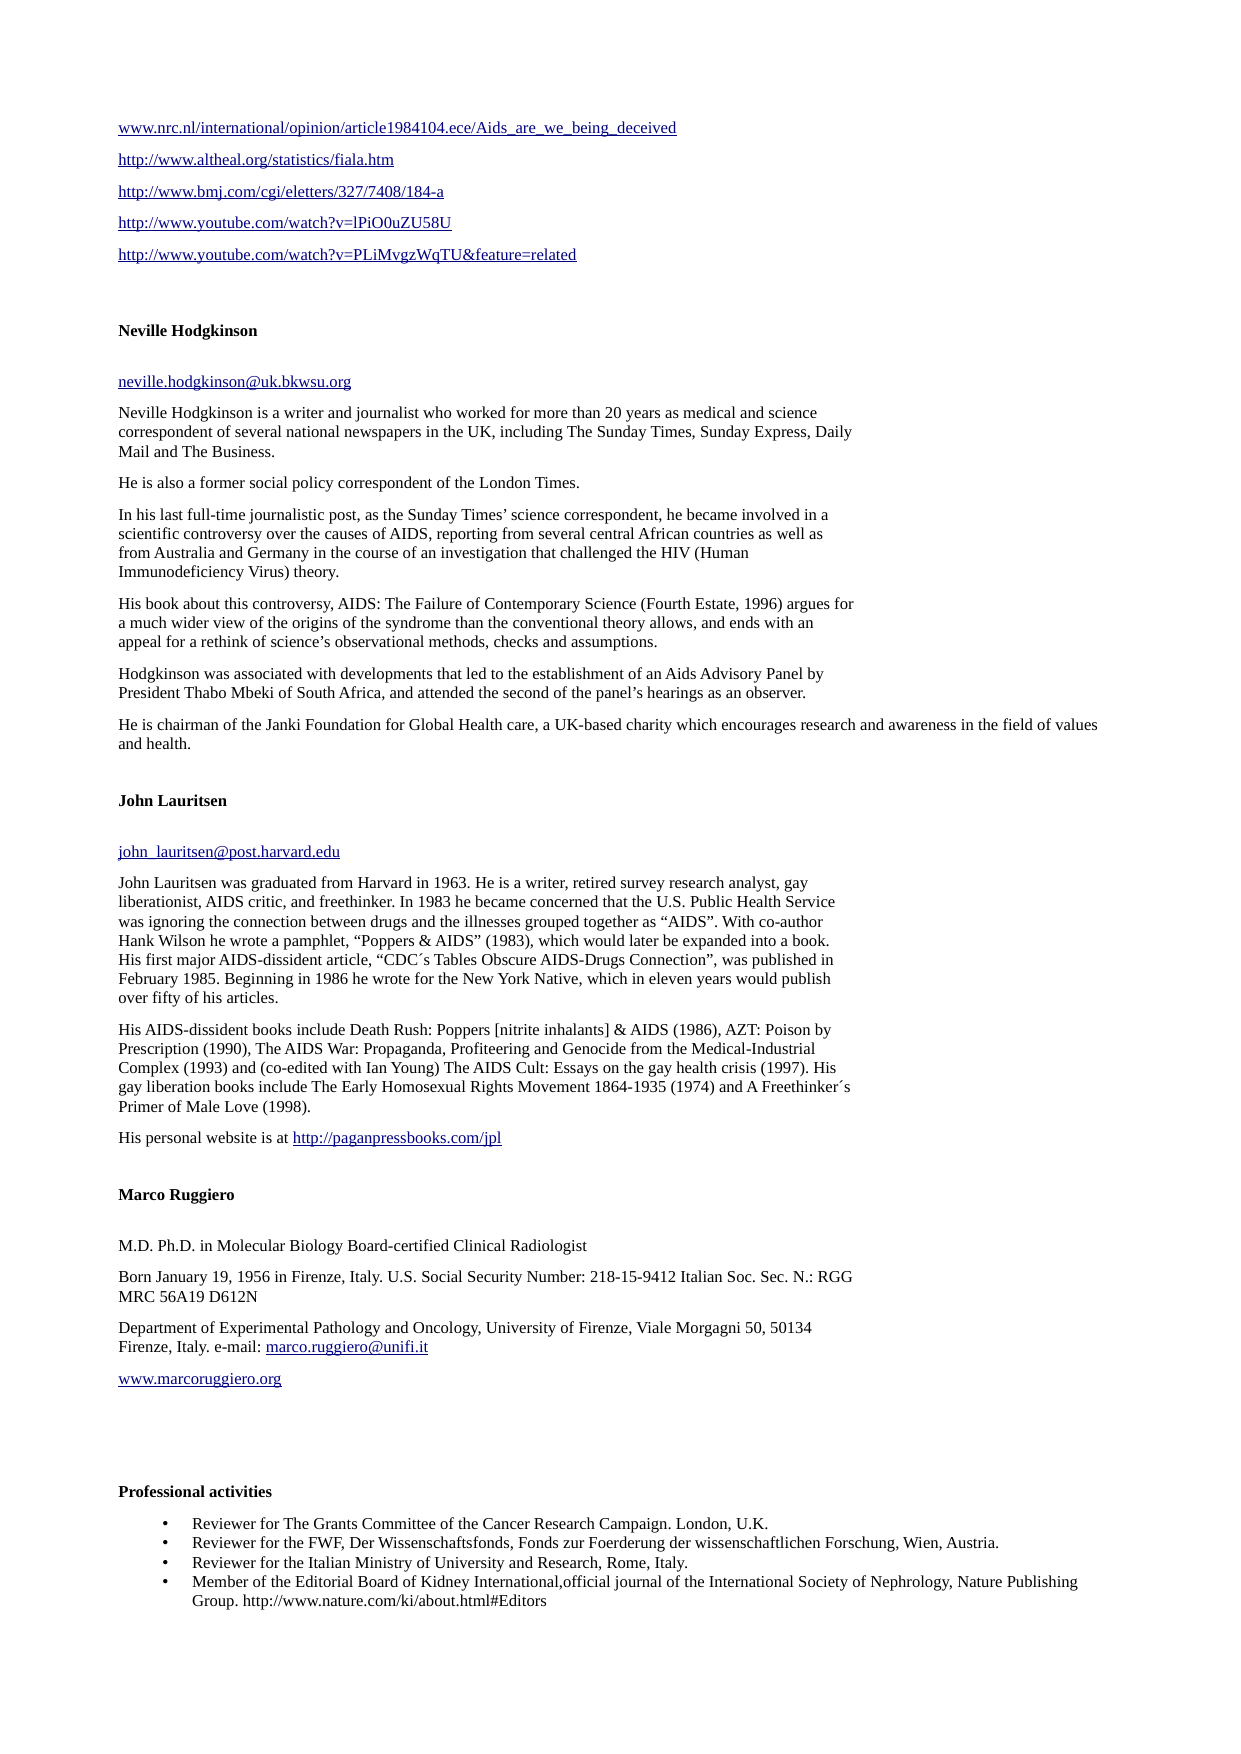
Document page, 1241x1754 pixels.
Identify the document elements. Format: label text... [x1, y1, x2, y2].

subtitle John Lauritsen [118, 791, 1122, 810]
text john_lauritsen@post.harvard.edu [118, 841, 1122, 861]
text Born January 19, 1956 in Firenze, Italy. U.S. Social Security Number: 218-15-9412 Italian Soc. Sec. N.: RGG MRC 56A19 D612N [118, 1267, 1122, 1306]
list Member of the Editorial Board of Kidney International,official journal of the International Society of Nephrology, Nature Publishing Group. http://www.nature.com/ki/about.html#Editors [162, 1572, 1122, 1610]
text www.marcoruggiero.org [118, 1369, 1122, 1388]
text http://www.youtube.com/watch?v=lPiO0uZU58U [118, 213, 1122, 232]
text In his last full-time journalistic post, as the Sunday Times’ science correspondent, he became involved in a scientific controversy over the causes of AIDS, reporting from several central African countries as well as from Australia and Germany in the course of an investigation that challenged the HIV (Human Immunodeficiency Virus) theory. [118, 505, 1122, 581]
text John Lauritsen was graduated from Harvard in 1963. He is a writer, retired survey research analyst, gay liberationist, AIDS critic, and freethinker. In 1983 he became concerned that the U.S. Public Health Service was ignoring the connection between drugs and the illnesses grouped together as “AIDS”. With co-author Hank Wilson he wrote a pamphlet, “Poppers & AIDS” (1983), which would later be expanded into a book. His first major AIDS-dissident article, “CDC´s Tables Obscure AIDS-Drugs Connection”, was published in February 1985. Beginning in 1986 he wrote for the New York Native, which in eleven years would publish over fifty of his articles. [118, 873, 1122, 1007]
list Reviewer for the FWF, Der Wissenschaftsfonds, Fonds zur Foerderung der wissenschaftlichen Forschung, Wien, Austria. [162, 1533, 1122, 1552]
text He is also a former social policy correspondent of the London Times. [118, 473, 1122, 492]
text He is chairman of the Janki Foundation for Global Health care, a UK-based charity which encourages research and awareness in the field of values and health. [118, 715, 1122, 753]
list Reviewer for the Italian Ministry of University and Research, Rome, Italy. [162, 1552, 1122, 1572]
text http://www.altheal.org/statistics/fiala.htm [118, 150, 1122, 169]
text www.nrc.nl/international/opinion/article1984104.ece/Aids_are_we_being_deceived [118, 118, 1122, 137]
text Neville Hodgkinson is a writer and journalist who worked for more than 20 years as medical and science correspondent of several national newspapers in the UK, including The Sunday Times, Sunday Express, Daily Mail and The Business. [118, 403, 1122, 461]
subtitle Marco Ruggiero [118, 1185, 1122, 1204]
text http://www.bmj.com/cgi/eletters/327/7408/184-a [118, 181, 1122, 201]
text http://www.youtube.com/watch?v=PLiMvgzWqTU&feature=related [118, 245, 1122, 264]
text His AIDS-dissident books include Death Rush: Poppers [nitrite inhalants] & AIDS (1986), AZT: Poison by Prescription (1990), The AIDS War: Propaganda, Profiteering and Genocide from the Medical-Industrial Complex (1993) and (co-edited with Ian Young) The AIDS Cult: Essays on the gay health crisis (1997). His gay liberation books include The Early Homosexual Rights Movement 1864-1935 (1974) and A Freethinker´s Primer of Male Love (1998). [118, 1020, 1122, 1116]
text His book about this controversy, AIDS: The Failure of Contemporary Science (Fourth Estate, 1996) argues for a much wider view of the origins of the syndrome than the conventional theory allows, and ends with an appeal for a rethink of science’s observational methods, checks and assumptions. [118, 594, 1122, 651]
text His personal website is at http://paganpressbooks.com/jpl [118, 1128, 1122, 1147]
text M.D. Ph.D. in Molecular Biology Board-certified Clinical Radiologist [118, 1236, 1122, 1255]
subtitle Professional activities [118, 1482, 1122, 1501]
text Department of Experimental Pathology and Oncology, University of Firenze, Viale Morgagni 50, 50134 Firenze, Italy. e-mail: marco.ruggiero@unifi.it [118, 1318, 1122, 1356]
list Reviewer for The Grants Committee of the Cancer Research Campaign. London, U.K. [162, 1514, 1122, 1533]
text neville.hodgkinson@uk.bkwsu.org [118, 371, 1122, 391]
subtitle Neville Hodgkinson [118, 321, 1122, 340]
text Hodgkinson was associated with developments that led to the establishment of an Aids Advisory Panel by President Thabo Mbeki of South Africa, and attended the second of the panel’s hearings as an observer. [118, 664, 1122, 702]
